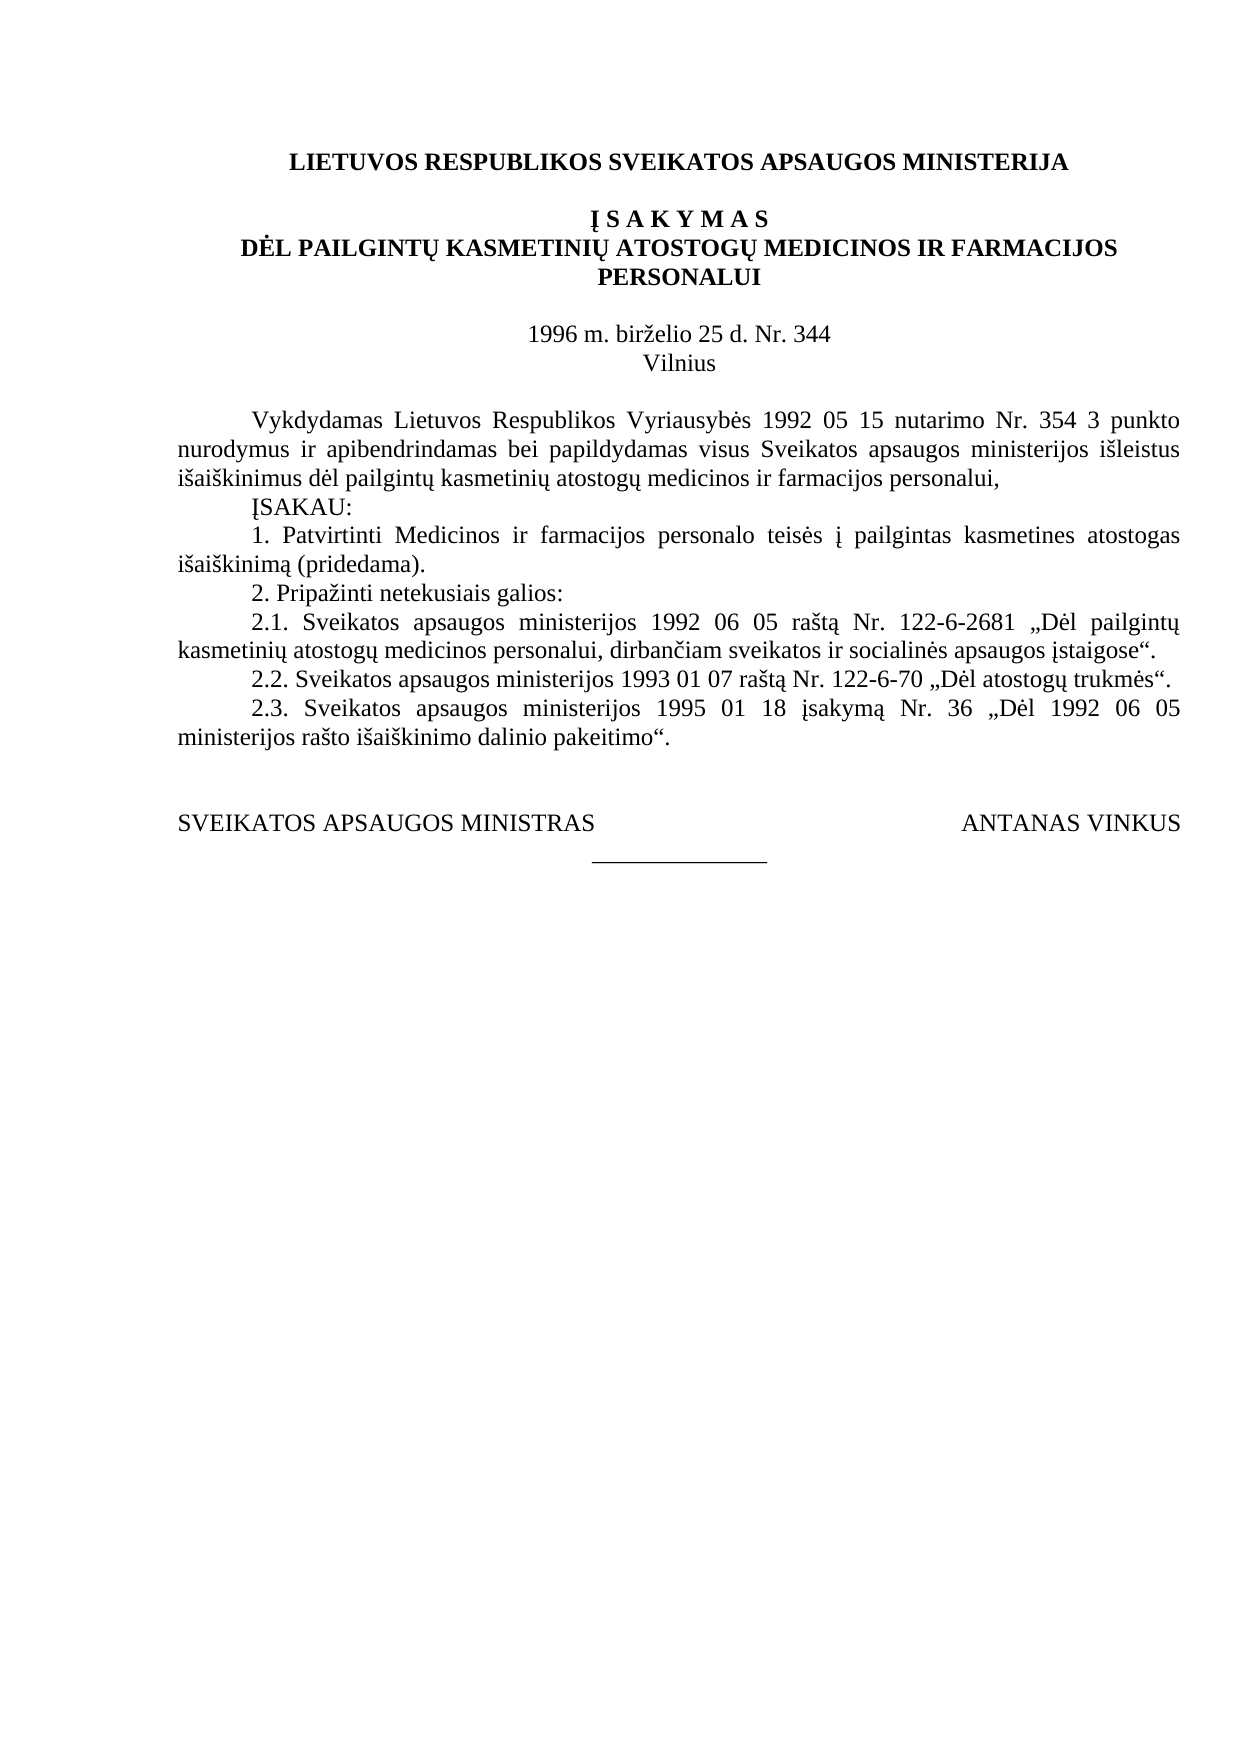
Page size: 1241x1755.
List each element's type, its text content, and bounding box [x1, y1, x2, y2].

text 2.1. Sveikatos apsaugos ministerijos 1992 06 05 raštą Nr. 122-6-2681 „Dėl pailgintų kasmetinių atostogų medicinos personalui, dirbančiam sveikatos ir socialinės apsaugos įstaigose“. [177, 607, 1181, 664]
text 2. Pripažinti netekusiais galios: [177, 578, 1181, 607]
text DĖL PAILGINTŲ KASMETINIŲ ATOSTOGŲ MEDICINOS IR FARMACIJOS PERSONALUI [177, 233, 1181, 291]
text Į S A K Y M A S [177, 204, 1181, 233]
text Vilnius [177, 348, 1181, 377]
text 2.2. Sveikatos apsaugos ministerijos 1993 01 07 raštą Nr. 122-6-70 „Dėl atostogų trukmės“. [177, 664, 1181, 693]
text 1996 m. birželio 25 d. Nr. 344 [177, 319, 1181, 348]
text SVEIKATOS APSAUGOS MINISTRAS ANTANAS VINKUS [177, 808, 1181, 837]
text 2.3. Sveikatos apsaugos ministerijos 1995 01 18 įsakymą Nr. 36 „Dėl 1992 06 05 ministerijos rašto išaiškinimo dalinio pakeitimo“. [177, 693, 1181, 751]
text ______________ [177, 837, 1181, 866]
text ĮSAKAU: [177, 492, 1181, 521]
text Vykdydamas Lietuvos Respublikos Vyriausybės 1992 05 15 nutarimo Nr. 354 3 punkto nurodymus ir apibendrindamas bei papildydamas visus Sveikatos apsaugos ministerijos išleistus išaiškinimus dėl pailgintų kasmetinių atostogų medicinos ir farmacijos personalui, [177, 406, 1181, 492]
text 1. Patvirtinti Medicinos ir farmacijos personalo teisės į pailgintas kasmetines atostogas išaiškinimą (pridedama). [177, 521, 1181, 578]
text LIETUVOS RESPUBLIKOS SVEIKATOS APSAUGOS MINISTERIJA [177, 147, 1181, 176]
